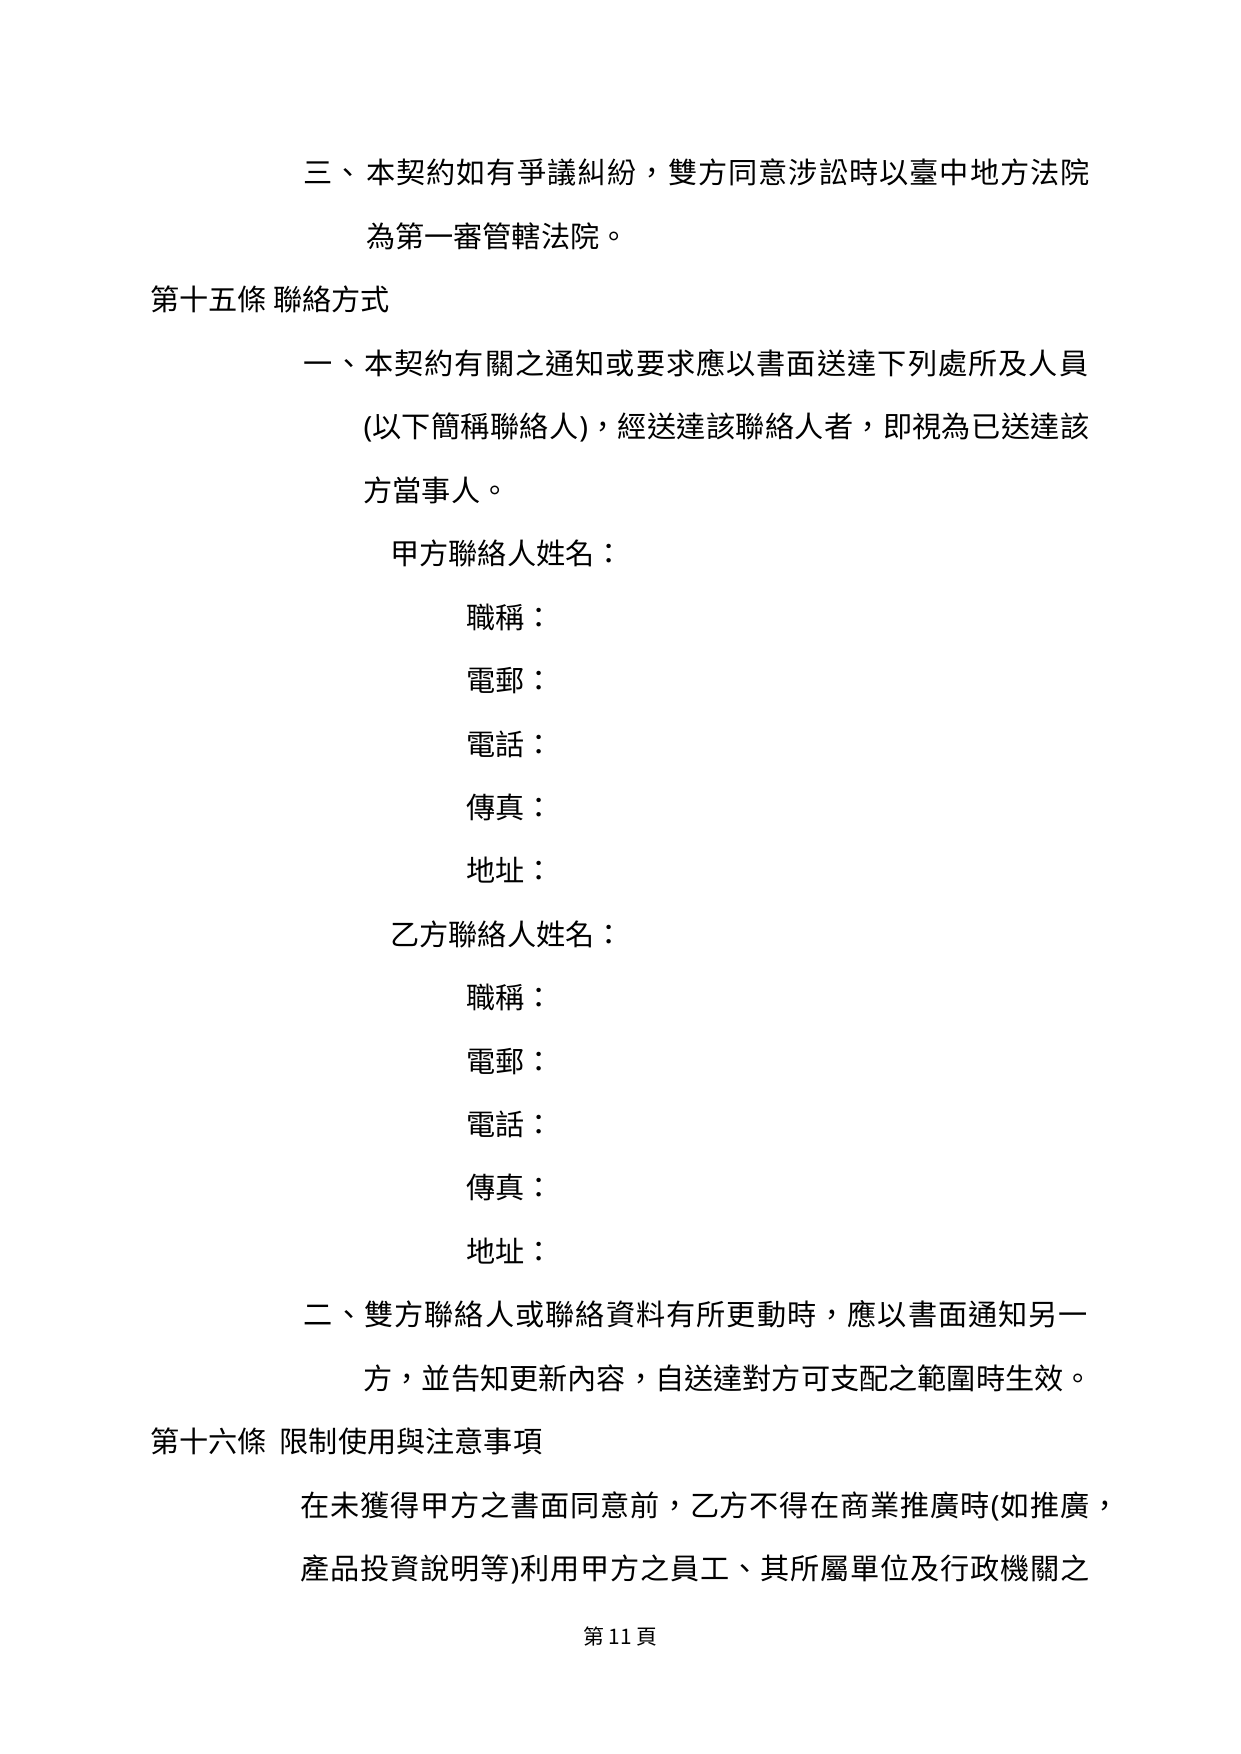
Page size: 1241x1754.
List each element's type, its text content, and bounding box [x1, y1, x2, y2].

text 在未獲得甲方之書面同意前，乙方不得在商業推廣時(如推廣，產品投資說明等)利用甲方之員工、其所屬單位及行政機關之名稱，如所(場、中心)徽、商標或以其他任何方式使大眾認知甲方與乙方具商業發展之關聯性。 [300, 1482, 1090, 1588]
text 甲方聯絡人姓名： [375, 531, 1090, 573]
text 乙方聯絡人姓名： [375, 911, 1090, 954]
text 地址： [375, 848, 1090, 890]
text 電郵： [375, 658, 1090, 700]
text 二、雙方聯絡人或聯絡資料有所更動時，應以書面通知另一方，並告知更新內容，自送達對方可支配之範圍時生效。 [304, 1292, 1090, 1398]
text 電郵： [375, 1038, 1090, 1081]
subtitle 第十六條 限制使用與注意事項 [150, 1419, 1090, 1461]
text 電話： [375, 1102, 1090, 1144]
text 職稱： [375, 594, 1090, 636]
text 傳真： [375, 1165, 1090, 1207]
text 電話： [375, 721, 1090, 763]
text 一、本契約有關之通知或要求應以書面送達下列處所及人員(以下簡稱聯絡人)，經送達該聯絡人者，即視為已送達該方當事人。 [304, 340, 1090, 509]
text 職稱： [375, 975, 1090, 1017]
text 地址： [375, 1228, 1090, 1271]
list 本契約如有爭議糾紛，雙方同意涉訟時以臺中地方法院為第一審管轄法院。 [304, 150, 1090, 256]
subtitle 第十五條 聯絡方式 [150, 277, 1090, 319]
text 傳真： [375, 784, 1090, 827]
